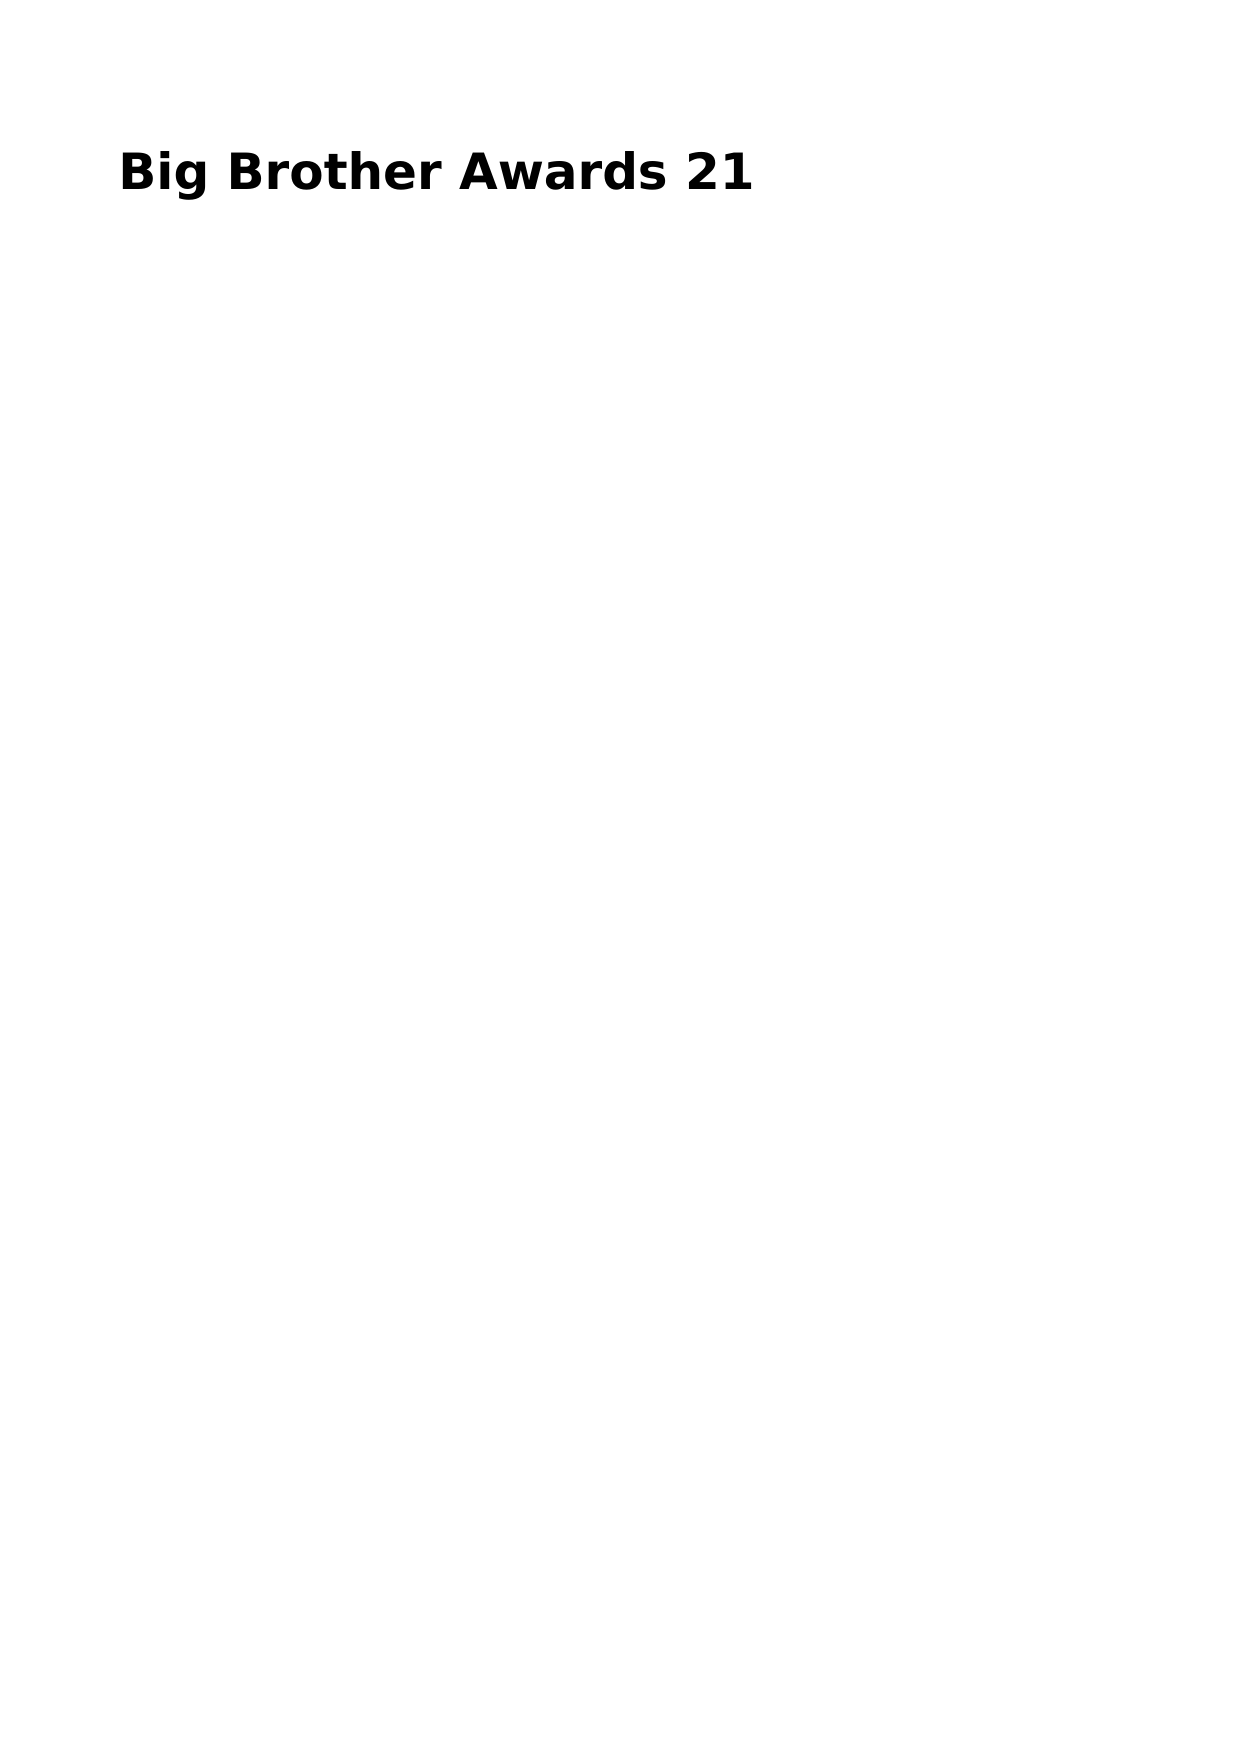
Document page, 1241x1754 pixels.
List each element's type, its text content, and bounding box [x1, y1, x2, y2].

subtitle Big Brother Awards 21 [118, 143, 1122, 201]
